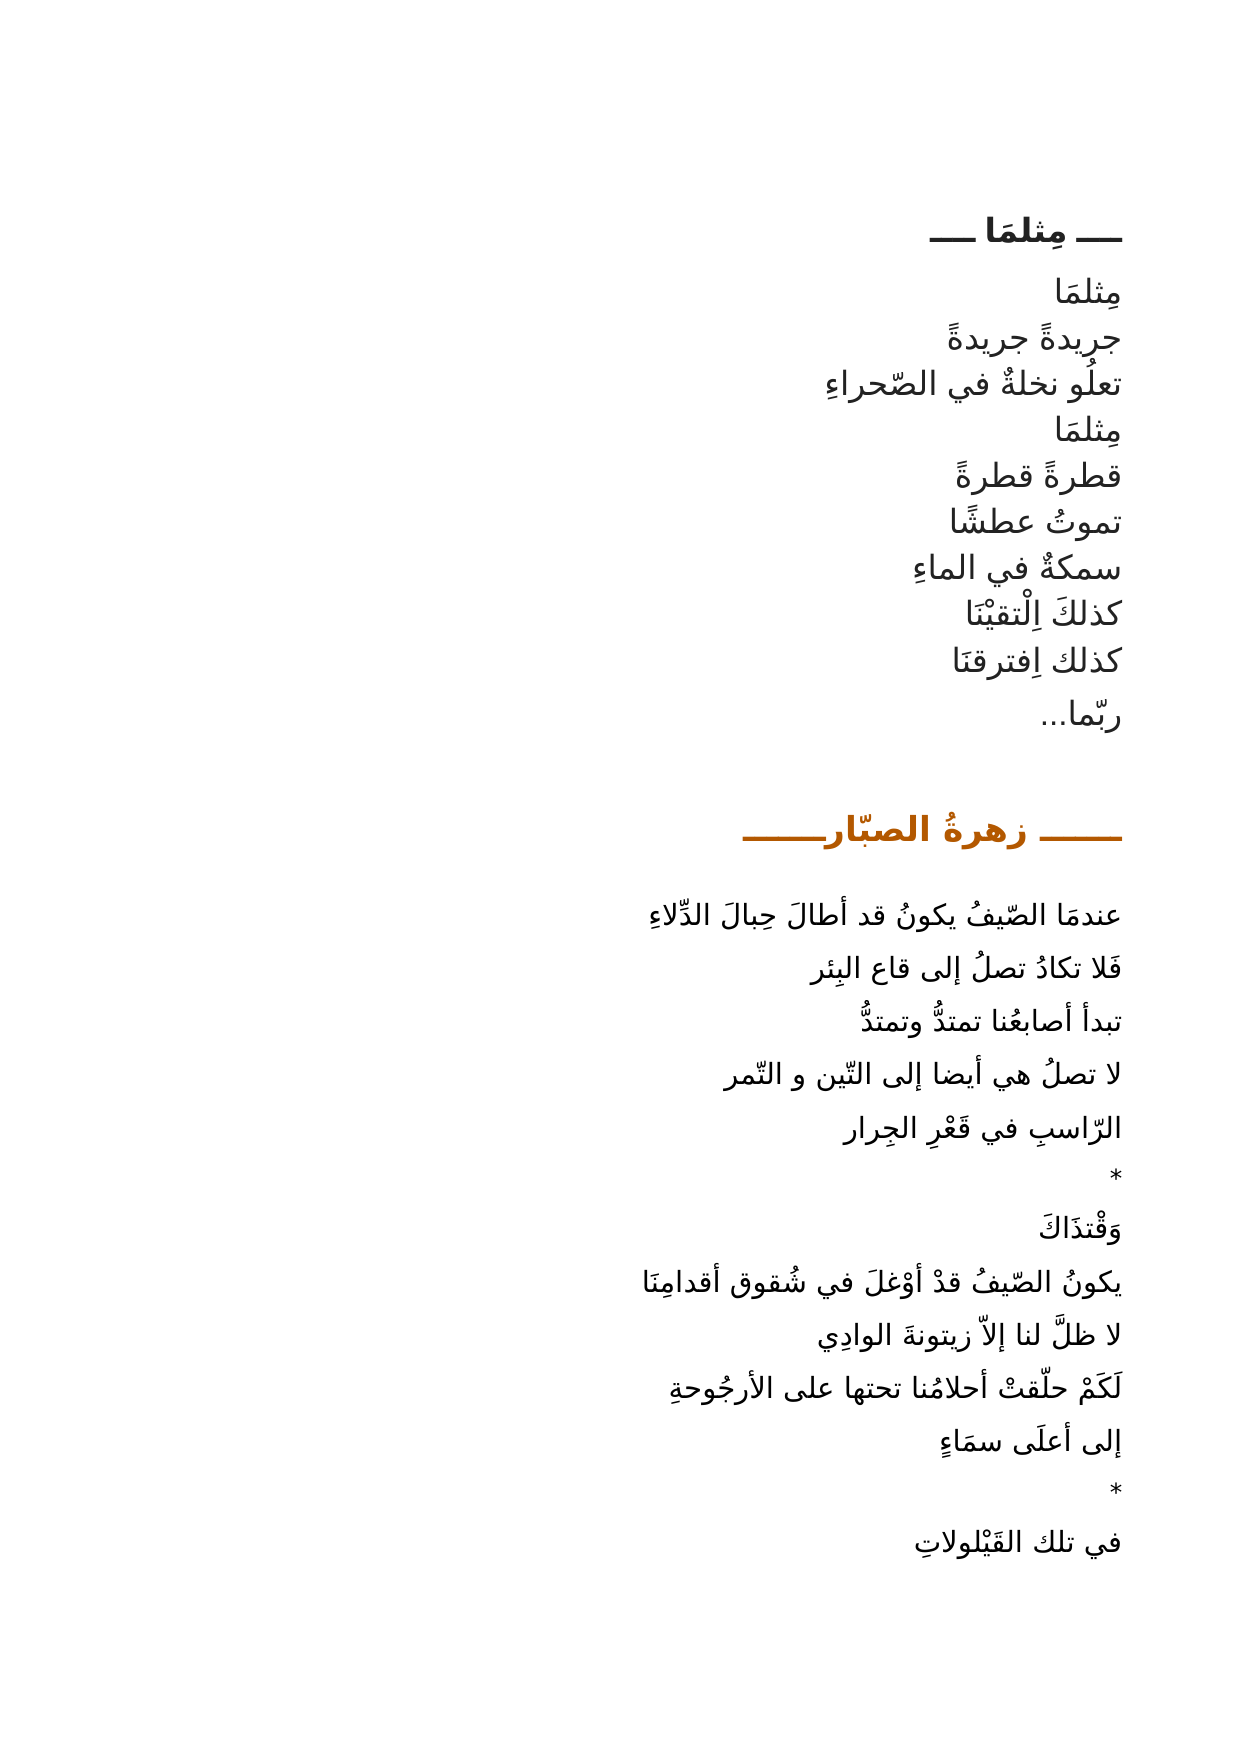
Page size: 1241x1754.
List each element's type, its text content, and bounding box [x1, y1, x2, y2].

text لا تصلُ هي أيضا إلى التّين و التّمر [148, 1058, 1122, 1092]
text لَكَمْ حلّقتْ أحلامُنا تحتها على الأرجُوحةِ [148, 1371, 1122, 1405]
text ـــــــ زهرةُ الصبّارـــــــ [118, 809, 1122, 849]
text الرّاسبِ في قَعْرِ الجِرار [148, 1111, 1122, 1145]
text * [148, 1478, 1122, 1507]
text مِثلمَا جريدةً جريدةً تعلُو نخلةٌ في الصّحراءِ مِثلمَا قطرةً قطرةً تموتُ عطشًا سمكةٌ في الماءِ كذلكَ اِلْتقيْنَا كذلك اِفترقنَا ربّما... [118, 272, 1122, 732]
text وَقْتذَاكَ [148, 1212, 1122, 1246]
text * [148, 1164, 1122, 1193]
text يكونُ الصّيفُ قدْ أوْغلَ في شُقوق أقدامِنَا [148, 1265, 1122, 1299]
text إلى أعلَى سمَاءٍ [148, 1424, 1122, 1458]
text لا ظلَّ لنا إلاّ زيتونةَ الوادِي [148, 1318, 1122, 1352]
text عندمَا الصّيفُ يكونُ قد أطالَ حِبالَ الدِّلاءِ [148, 898, 1122, 932]
text في تلك القَيْلولاتِ [148, 1525, 1122, 1559]
text تبدأ أصابعُنا تمتدُّ وتمتدُّ [148, 1004, 1122, 1038]
text ــــ مِثلمَا ــــ [118, 211, 1122, 249]
text فَلا تكادُ تصلُ إلى قاع البِئر [148, 951, 1122, 985]
